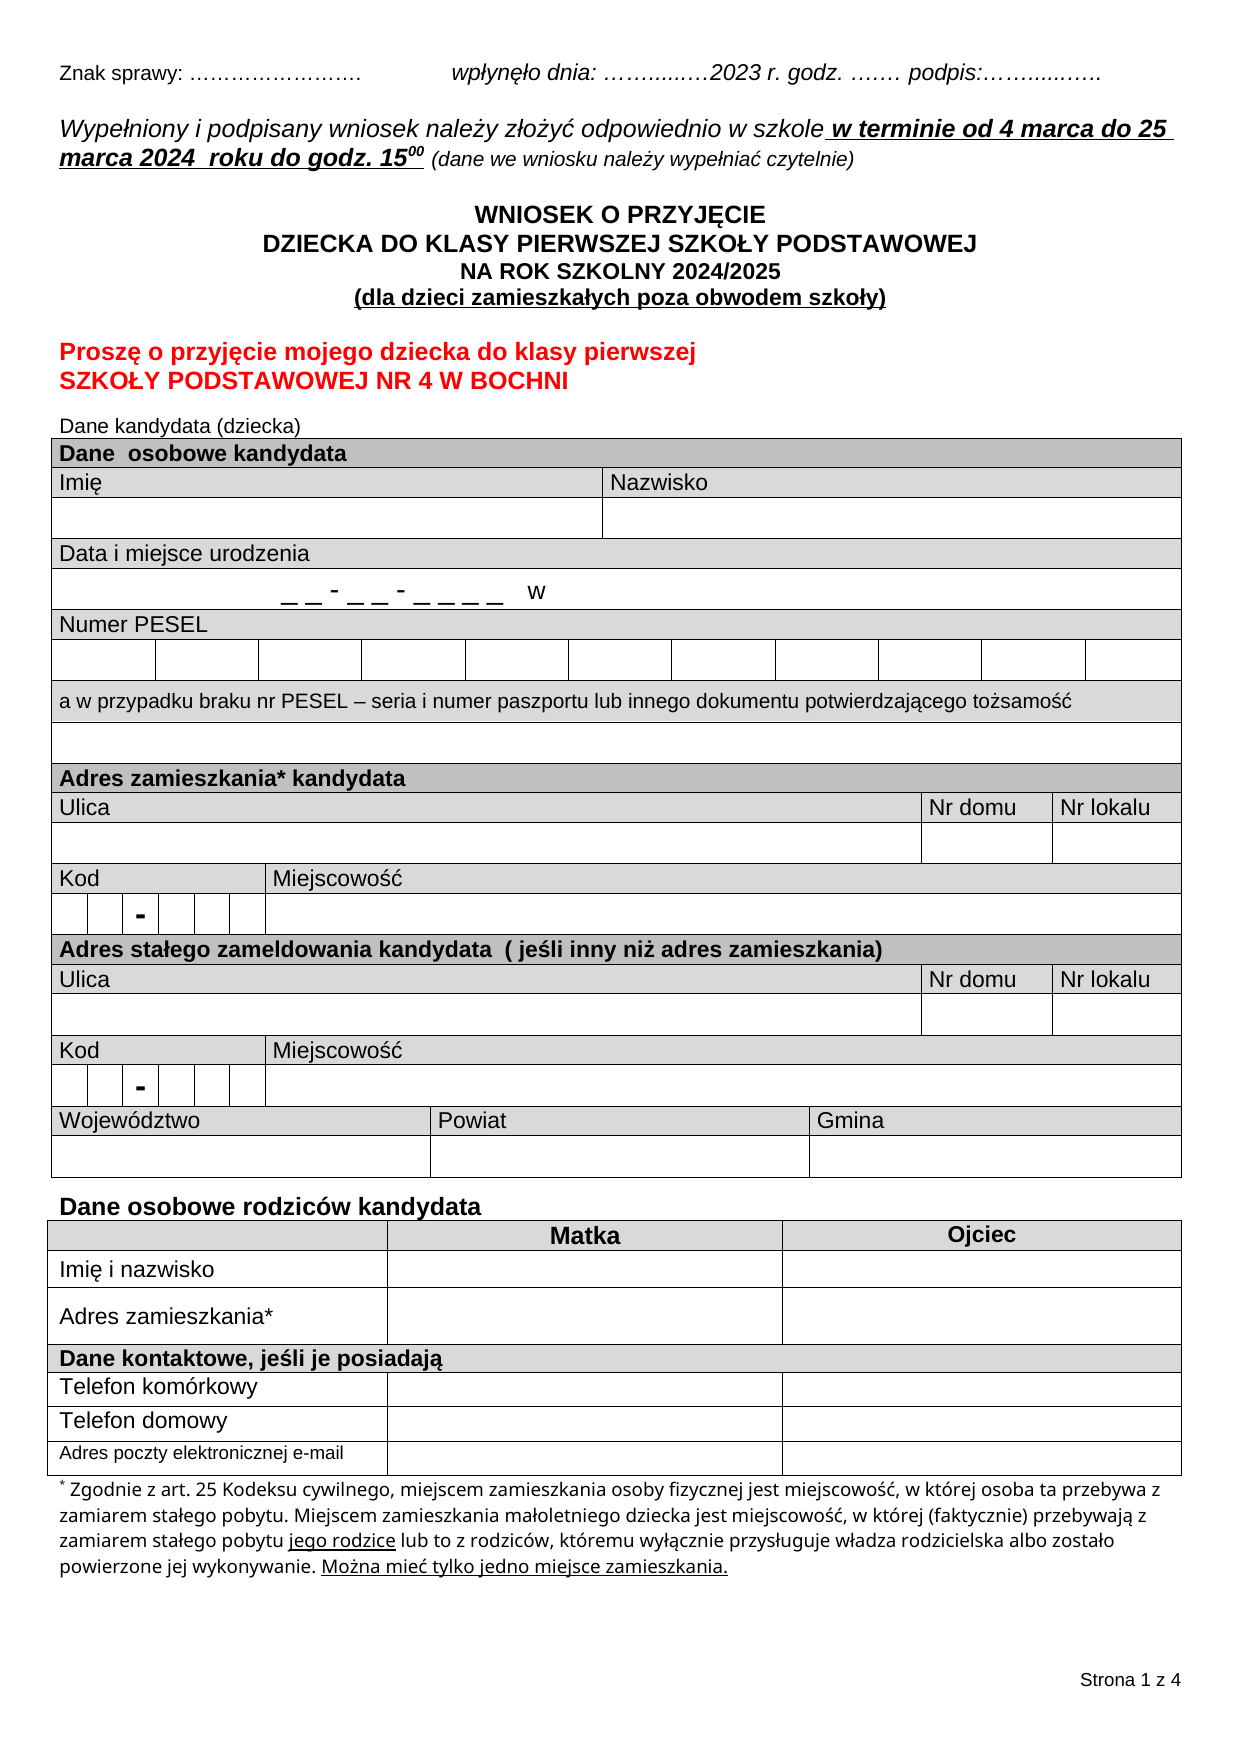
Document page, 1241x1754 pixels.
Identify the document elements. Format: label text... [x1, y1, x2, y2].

subtitle Dane kandydata (dziecka) [59, 414, 1181, 438]
table_cell [783, 1407, 1181, 1441]
table_cell [603, 498, 1181, 538]
table_cell Ulica [52, 793, 921, 822]
table_cell [1086, 640, 1181, 680]
table_cell [466, 640, 568, 680]
table_cell Dane kontaktowe, jeśli je posiadają [48, 1345, 1181, 1372]
table_cell [388, 1407, 782, 1441]
table_cell [52, 1065, 87, 1106]
table_cell [52, 640, 155, 680]
table_cell [88, 1065, 122, 1106]
table_cell [388, 1251, 782, 1287]
table_cell Województwo [52, 1107, 430, 1135]
table_cell Nr lokalu [1053, 793, 1181, 822]
table_cell [259, 640, 361, 680]
table_cell Telefon komórkowy [48, 1373, 387, 1406]
table_cell [156, 640, 258, 680]
table_cell [783, 1288, 1181, 1344]
text (dla dzieci zamieszkałych poza obwodem szkoły) [59, 284, 1181, 311]
text Znak sprawy: ……………………. wpłynęło dnia: ……......…2023 r. godz. ….… podpis:……......….. [59, 59, 1226, 85]
table_header Ojciec [783, 1221, 1181, 1250]
table_cell [52, 894, 87, 934]
text Proszę o przyjęcie mojego dziecka do klasy pierwszej [59, 337, 1181, 366]
table_cell [1053, 994, 1181, 1035]
table_cell [783, 1373, 1181, 1406]
table_cell [982, 640, 1085, 680]
table_cell Numer PESEL [52, 610, 1181, 639]
table_cell [362, 640, 465, 680]
table_cell [879, 640, 981, 680]
table_cell Data i miejsce urodzenia [52, 539, 1181, 568]
text NA ROK SZKOLNY 2024/2025 [59, 258, 1181, 284]
table_cell Gmina [810, 1107, 1181, 1135]
table_cell [88, 894, 122, 934]
table_cell Ulica [52, 965, 921, 993]
table_cell [672, 640, 775, 680]
table_cell [776, 640, 878, 680]
table_cell [922, 994, 1052, 1035]
table_cell [159, 894, 194, 934]
table_cell - [123, 894, 158, 934]
table_cell [52, 723, 1181, 763]
table_cell [783, 1442, 1181, 1475]
table_cell [388, 1288, 782, 1344]
table_cell Imię i nazwisko [48, 1251, 387, 1287]
table_header Dane osobowe kandydata [52, 439, 1181, 467]
table_cell [195, 894, 229, 934]
subtitle WNIOSEK O PRZYJĘCIE [59, 200, 1181, 229]
table_cell [431, 1136, 809, 1177]
table_cell Nr lokalu [1053, 965, 1181, 993]
table_cell Adres zamieszkania* [48, 1288, 387, 1344]
table_cell [922, 823, 1052, 863]
table_cell [52, 498, 602, 538]
table_cell [195, 1065, 229, 1106]
table_cell _ _ - _ _ - _ _ _ _ w [52, 569, 1181, 609]
text Wypełniony i podpisany wniosek należy złożyć odpowiednio w szkole w terminie od 4 marca do 25 marca 2024 roku do godz. 1500 (dane we wniosku należy wypełniać czytelnie) [59, 114, 1181, 172]
table_cell Nr domu [922, 793, 1052, 822]
table_header Matka [388, 1221, 782, 1250]
table_cell Adres stałego zameldowania kandydata ( jeśli inny niż adres zamieszkania) [52, 935, 1181, 964]
table_cell Adres poczty elektronicznej e-mail [48, 1442, 387, 1475]
table_cell [52, 1136, 430, 1177]
table_cell [569, 640, 671, 680]
table_header [48, 1221, 387, 1250]
text SZKOŁY PODSTAWOWEJ NR 4 W BOCHNI [59, 366, 1181, 394]
table_cell Kod [52, 864, 265, 893]
table_cell [230, 1065, 265, 1106]
table_cell [230, 894, 265, 934]
table_cell [52, 823, 921, 863]
table_cell [266, 894, 1181, 934]
table_cell [1053, 823, 1181, 863]
subtitle Dane osobowe rodziców kandydata [59, 1191, 1181, 1220]
table_cell [810, 1136, 1181, 1177]
table_cell Nr domu [922, 965, 1052, 993]
table_cell Telefon domowy [48, 1407, 387, 1441]
table_cell [388, 1373, 782, 1406]
table_cell [266, 1065, 1181, 1106]
table_cell [52, 994, 921, 1035]
table_cell Imię [52, 468, 602, 497]
table_cell Nazwisko [603, 468, 1181, 497]
table_cell - [123, 1065, 158, 1106]
table_cell [159, 1065, 194, 1106]
subtitle DZIECKA DO KLASY PIERWSZEJ SZKOŁY PODSTAWOWEJ [59, 229, 1181, 258]
table_cell Miejscowość [266, 864, 1181, 893]
table_cell Miejscowość [266, 1036, 1181, 1064]
table_cell Powiat [431, 1107, 809, 1135]
table_cell Kod [52, 1036, 265, 1064]
table_cell a w przypadku braku nr PESEL – seria i numer paszportu lub innego dokumentu potwierdzającego tożsamość [52, 681, 1181, 721]
table_cell Adres zamieszkania* kandydata [52, 764, 1181, 792]
table_cell [783, 1251, 1181, 1287]
table_cell [388, 1442, 782, 1475]
text * Zgodnie z art. 25 Kodeksu cywilnego, miejscem zamieszkania osoby fizycznej jest miejscowość, w której osoba ta przebywa z zamiarem stałego pobytu. Miejscem zamieszkania małoletniego dziecka jest miejscowość, w której (faktycznie) przebywają z zamiarem stałego pobytu jego rodzice lub to z rodziców, któremu wyłącznie przysługuje władza rodzicielska albo zostało powierzone jej wykonywanie. Można mieć tylko jedno miejsce zamieszkania. [59, 1476, 1181, 1578]
